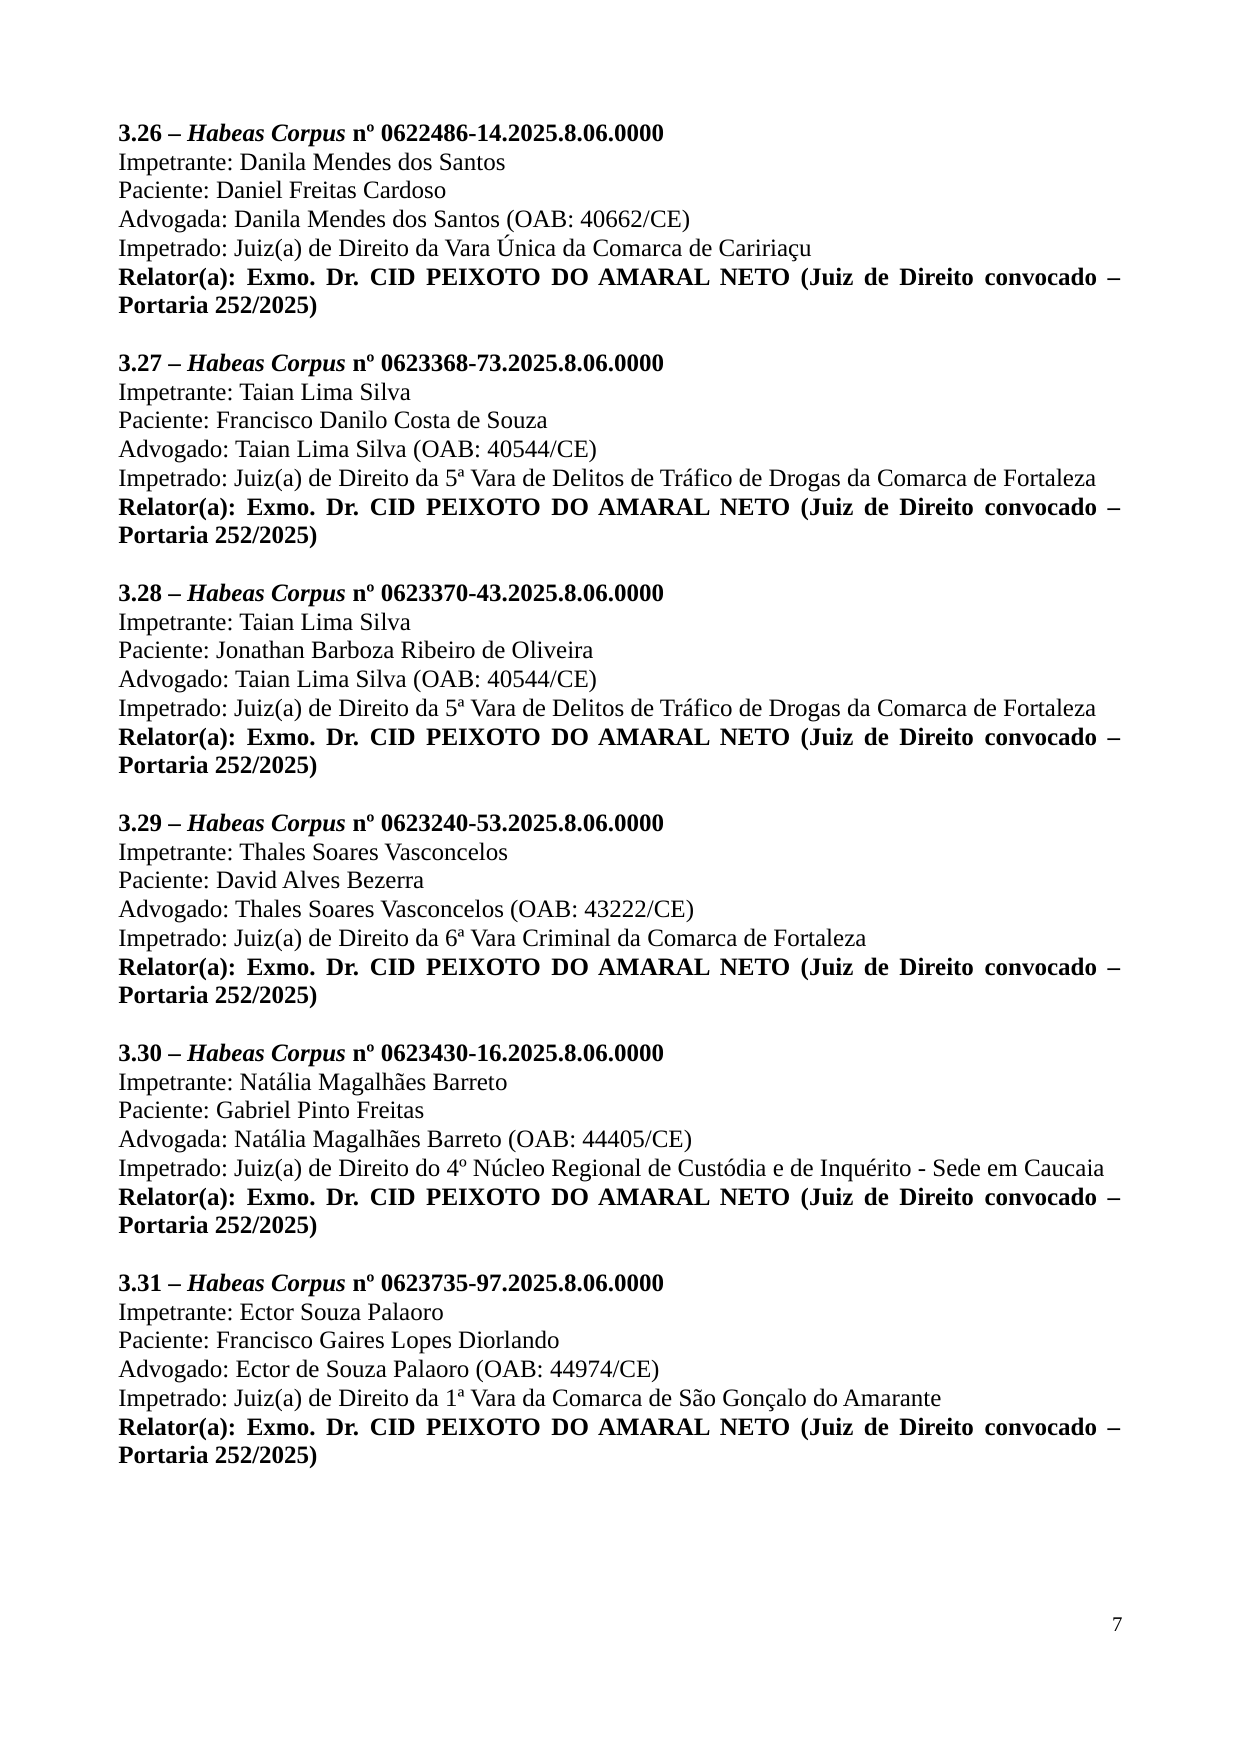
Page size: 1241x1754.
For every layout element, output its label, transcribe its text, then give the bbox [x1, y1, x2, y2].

text Paciente: Francisco Gaires Lopes Diorlando [118, 1326, 1122, 1354]
text Paciente: David Alves Bezerra [118, 866, 1122, 894]
text Paciente: Francisco Danilo Costa de Souza [118, 406, 1122, 434]
text Relator(a): Exmo. Dr. CID PEIXOTO DO AMARAL NETO (Juiz de Direito convocado – Portaria 252/2025) [118, 1412, 1122, 1469]
text Relator(a): Exmo. Dr. CID PEIXOTO DO AMARAL NETO (Juiz de Direito convocado – Portaria 252/2025) [118, 1182, 1122, 1239]
text 3.27 – Habeas Corpus nº 0623368-73.2025.8.06.0000 [118, 348, 1122, 377]
text Relator(a): Exmo. Dr. CID PEIXOTO DO AMARAL NETO (Juiz de Direito convocado – Portaria 252/2025) [118, 722, 1122, 779]
text Impetrado: Juiz(a) de Direito da 6ª Vara Criminal da Comarca de Fortaleza [118, 923, 1122, 952]
text Impetrante: Taian Lima Silva [118, 377, 1122, 406]
text Advogado: Taian Lima Silva (OAB: 40544/CE) [118, 664, 1122, 693]
text Impetrado: Juiz(a) de Direito do 4º Núcleo Regional de Custódia e de Inquérito - Sede em Caucaia [118, 1153, 1122, 1182]
text Advogado: Taian Lima Silva (OAB: 40544/CE) [118, 434, 1122, 463]
text 3.30 – Habeas Corpus nº 0623430-16.2025.8.06.0000 [118, 1038, 1122, 1067]
text Relator(a): Exmo. Dr. CID PEIXOTO DO AMARAL NETO (Juiz de Direito convocado – Portaria 252/2025) [118, 492, 1122, 549]
text Paciente: Daniel Freitas Cardoso [118, 176, 1122, 204]
text Impetrado: Juiz(a) de Direito da Vara Única da Comarca de Caririaçu [118, 233, 1122, 262]
text Impetrante: Ector Souza Palaoro [118, 1297, 1122, 1326]
text Impetrante: Danila Mendes dos Santos [118, 147, 1122, 176]
text Paciente: Jonathan Barboza Ribeiro de Oliveira [118, 636, 1122, 664]
text Paciente: Gabriel Pinto Freitas [118, 1096, 1122, 1124]
text 3.26 – Habeas Corpus nº 0622486-14.2025.8.06.0000 [118, 118, 1122, 147]
text Impetrado: Juiz(a) de Direito da 5ª Vara de Delitos de Tráfico de Drogas da Comarca de Fortaleza [118, 693, 1122, 722]
text 3.31 – Habeas Corpus nº 0623735-97.2025.8.06.0000 [118, 1268, 1122, 1297]
text Advogado: Thales Soares Vasconcelos (OAB: 43222/CE) [118, 894, 1122, 923]
text Impetrado: Juiz(a) de Direito da 1ª Vara da Comarca de São Gonçalo do Amarante [118, 1383, 1122, 1412]
text 3.28 – Habeas Corpus nº 0623370-43.2025.8.06.0000 [118, 578, 1122, 607]
text Impetrante: Natália Magalhães Barreto [118, 1067, 1122, 1096]
text Advogada: Natália Magalhães Barreto (OAB: 44405/CE) [118, 1124, 1122, 1153]
text Relator(a): Exmo. Dr. CID PEIXOTO DO AMARAL NETO (Juiz de Direito convocado – Portaria 252/2025) [118, 262, 1122, 319]
text Impetrado: Juiz(a) de Direito da 5ª Vara de Delitos de Tráfico de Drogas da Comarca de Fortaleza [118, 463, 1122, 492]
text Advogada: Danila Mendes dos Santos (OAB: 40662/CE) [118, 204, 1122, 233]
text Impetrante: Thales Soares Vasconcelos [118, 837, 1122, 866]
text 3.29 – Habeas Corpus nº 0623240-53.2025.8.06.0000 [118, 808, 1122, 837]
text Advogado: Ector de Souza Palaoro (OAB: 44974/CE) [118, 1354, 1122, 1383]
text Impetrante: Taian Lima Silva [118, 607, 1122, 636]
text Relator(a): Exmo. Dr. CID PEIXOTO DO AMARAL NETO (Juiz de Direito convocado – Portaria 252/2025) [118, 952, 1122, 1009]
